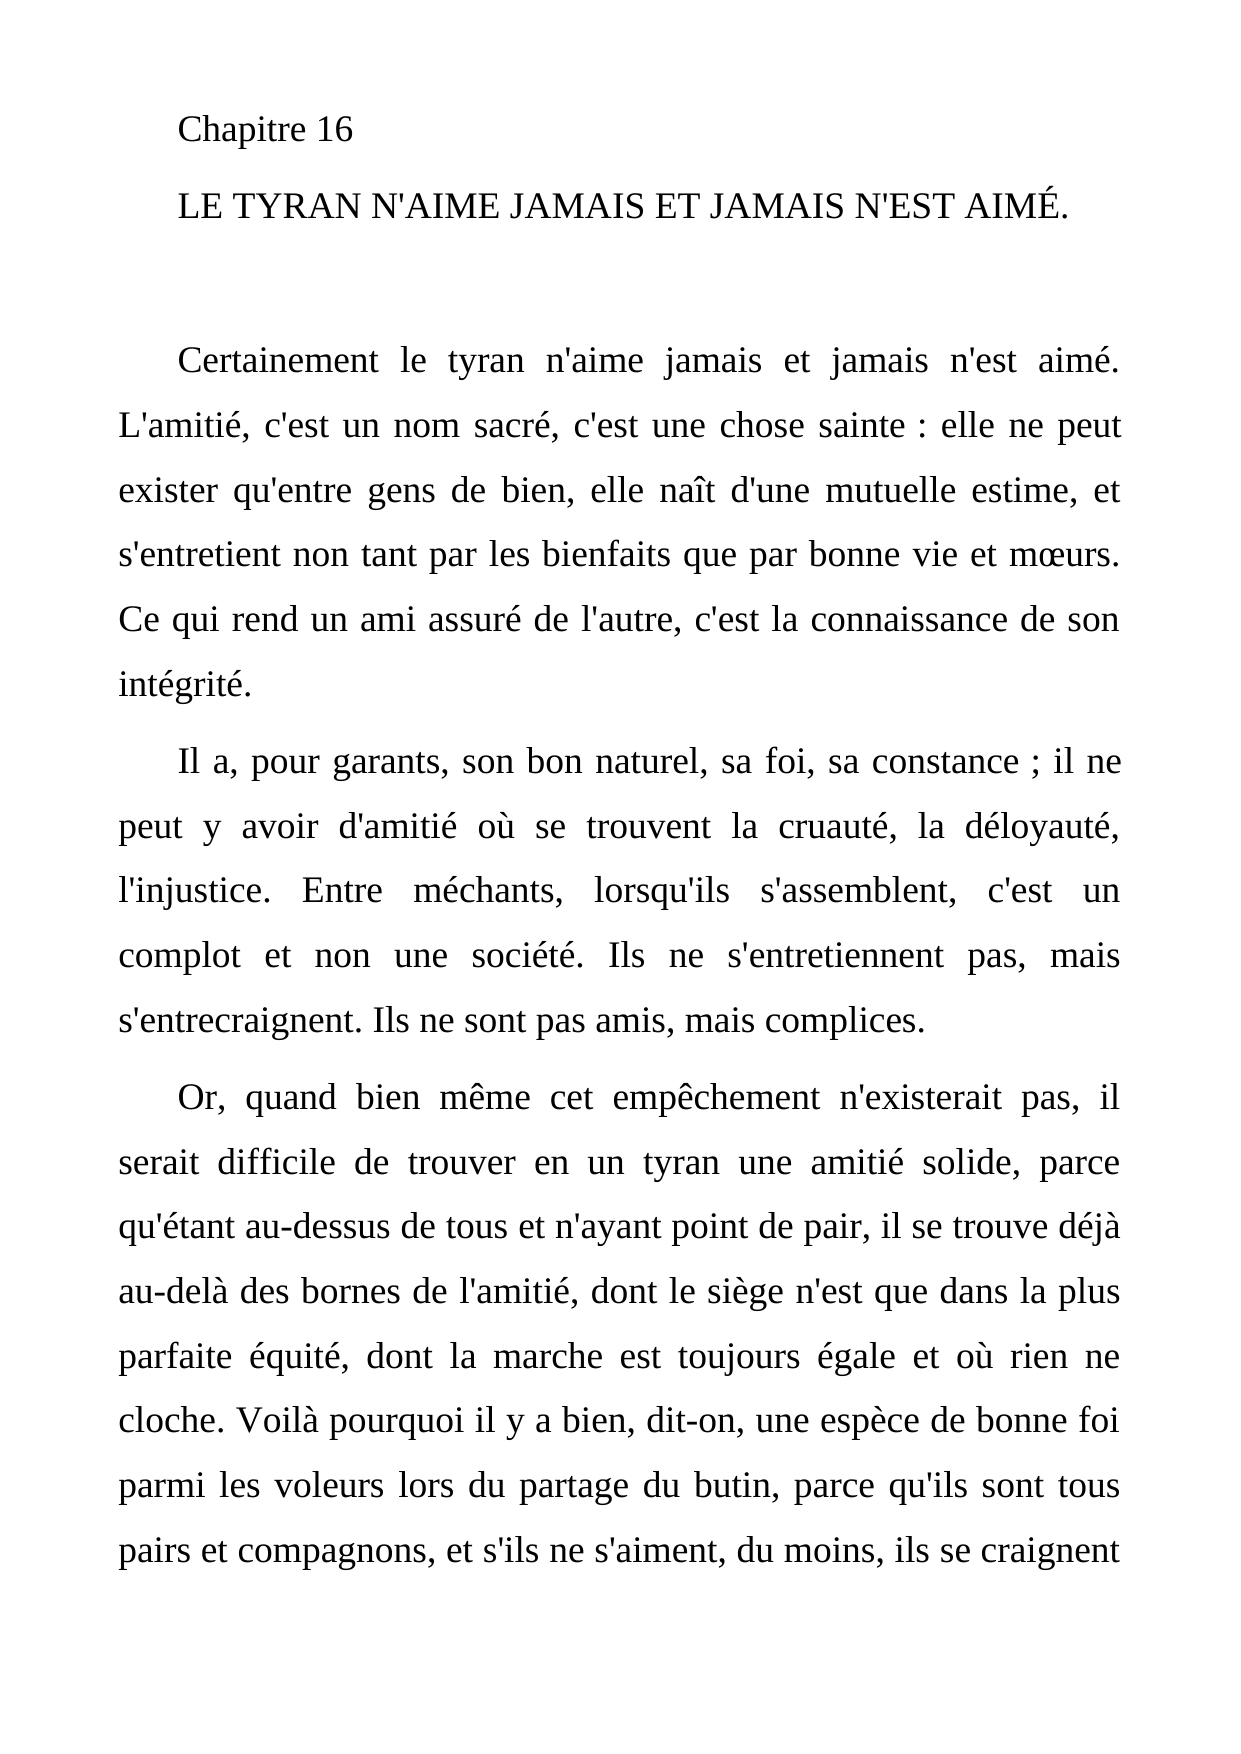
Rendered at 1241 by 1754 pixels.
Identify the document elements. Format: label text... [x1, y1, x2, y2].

text Certainement le tyran n'aime jamais et jamais n'est aimé. L'amitié, c'est un nom sacré, c'est une chose sainte : elle ne peut exister qu'entre gens de bien, elle naît d'une mutuelle estime, et s'entretient non tant par les bienfaits que par bonne vie et mœurs. Ce qui rend un ami assuré de l'autre, c'est la connaissance de son intégrité. [118, 338, 1122, 704]
text Or, quand bien même cet empêchement n'existerait pas, il serait difficile de trouver en un tyran une amitié solide, parce qu'étant au-dessus de tous et n'ayant point de pair, il se trouve déjà au-delà des bornes de l'amitié, dont le siège n'est que dans la plus parfaite équité, dont la marche est toujours égale et où rien ne cloche. Voilà pourquoi il y a bien, dit-on, une espèce de bonne foi parmi les voleurs lors du partage du butin, parce qu'ils sont tous pairs et compagnons, et s'ils ne s'aiment, du moins, ils se craignent [118, 1074, 1122, 1570]
text Il a, pour garants, son bon naturel, sa foi, sa constance ; il ne peut y avoir d'amitié où se trouvent la cruauté, la déloyauté, l'injustice. Entre méchants, lorsqu'ils s'assemblent, c'est un complot et non une société. Ils ne s'entretiennent pas, mais s'entrecraignent. Ils ne sont pas amis, mais complices. [118, 738, 1122, 1040]
text LE TYRAN N'AIME JAMAIS ET JAMAIS N'EST AIMÉ. [118, 183, 1122, 227]
text Chapitre 16 [118, 106, 1122, 149]
